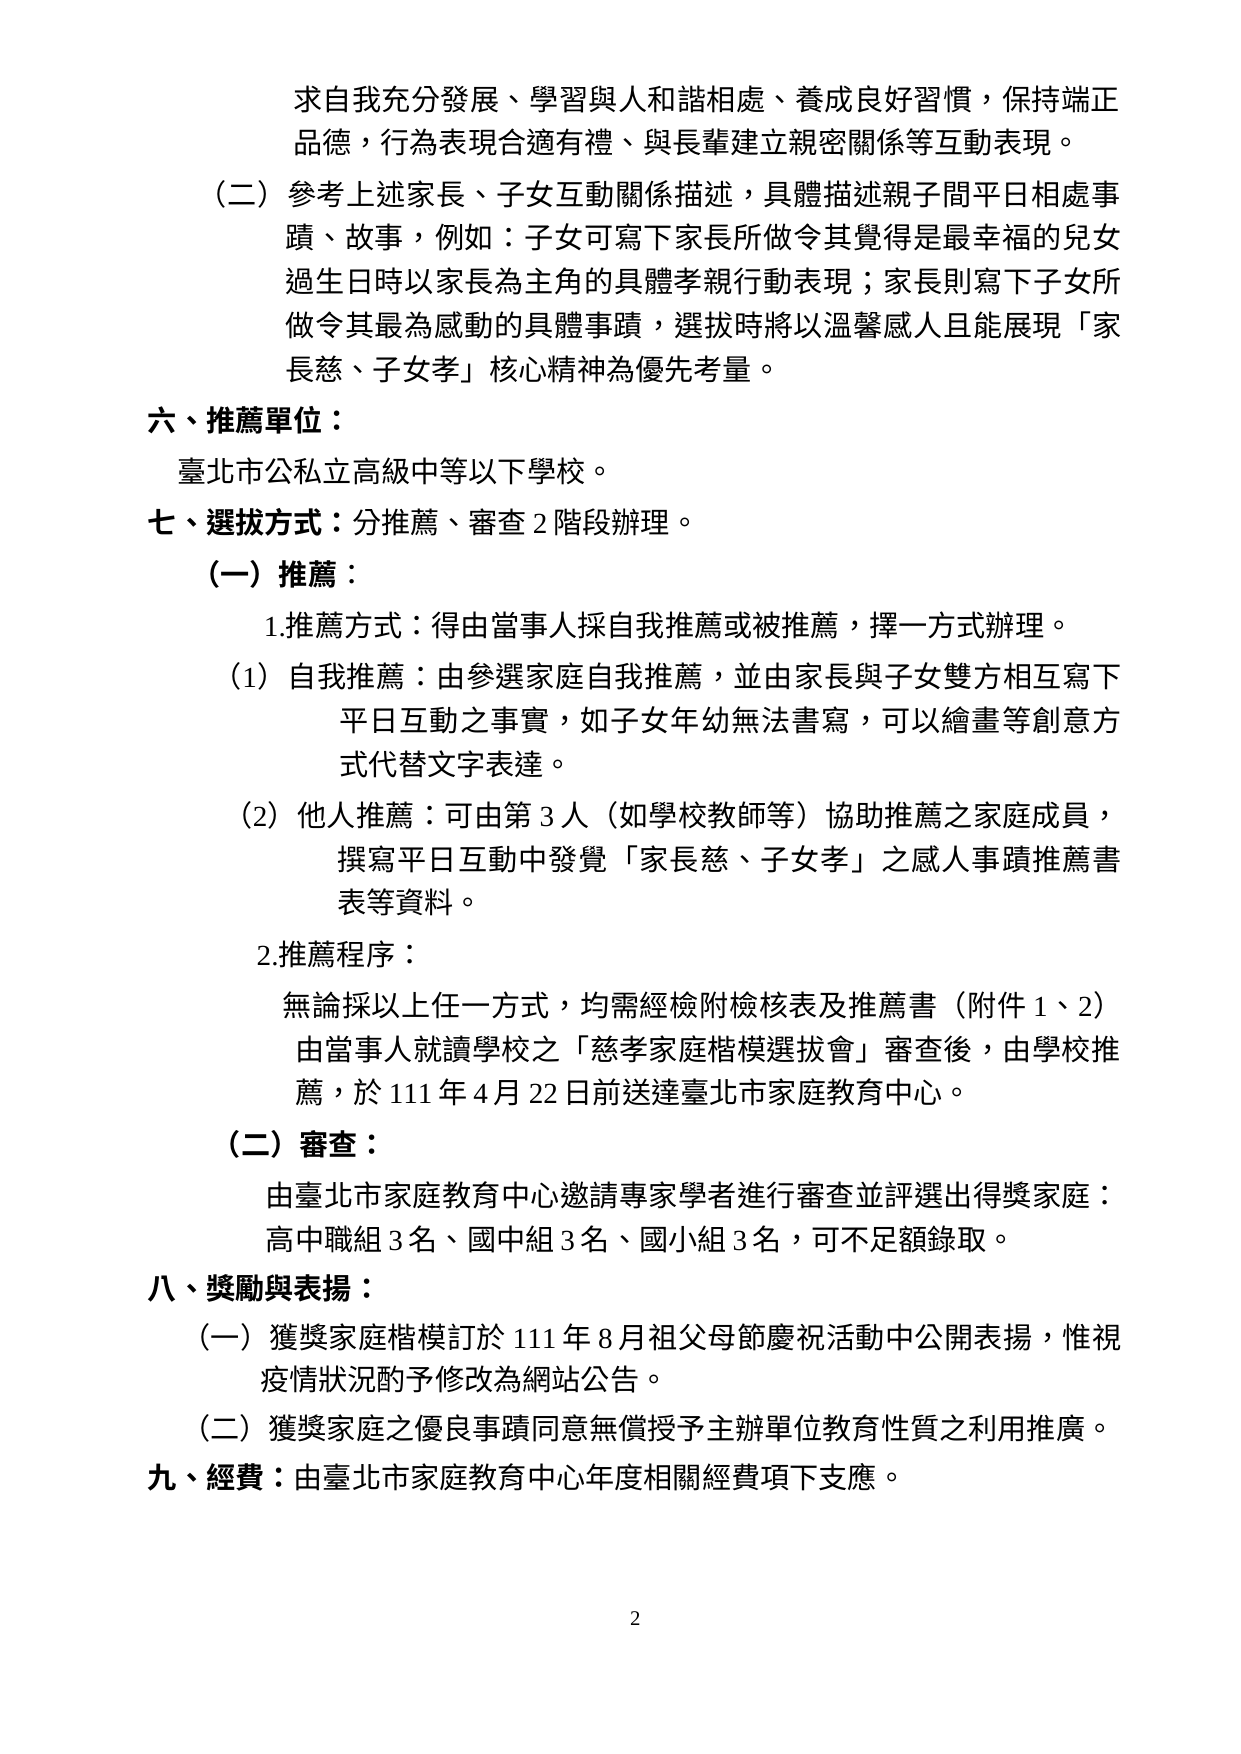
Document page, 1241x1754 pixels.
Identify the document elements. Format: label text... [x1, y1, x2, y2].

text 八、獎勵與表揚： [148, 1266, 1122, 1308]
text （一）獲獎家庭楷模訂於111年8月祖父母節慶祝活動中公開表揚，惟視疫情狀況酌予修改為網站公告。 [181, 1315, 1122, 1399]
text 1.推薦方式：得由當事人採自我推薦或被推薦，擇一方式辦理。 [264, 601, 1122, 645]
text 六、推薦單位： [148, 396, 1122, 440]
text 求自我充分發展、學習與人和諧相處、養成良好習慣，保持端正品德，行為表現合適有禮、與長輩建立親密關係等互動表現。 [264, 75, 1122, 162]
text （1）自我推薦：由參選家庭自我推薦，並由家長與子女雙方相互寫下平日互動之事實，如子女年幼無法書寫，可以繪畫等創意方式代替文字表達。 [148, 652, 1122, 784]
text 七、選拔方式：分推薦、審查2階段辦理。 [148, 499, 1122, 542]
text 無論採以上任一方式，均需經檢附檢核表及推薦書（附件1、2）由當事人就讀學校之「慈孝家庭楷模選拔會」審查後，由學校推薦，於111年4月22日前送達臺北市家庭教育中心。 [266, 981, 1122, 1112]
text 由臺北市家庭教育中心邀請專家學者進行審查並評選出得獎家庭：高中職組3名、國中組3名、國小組3名，可不足額錄取。 [265, 1171, 1122, 1259]
text （二）獲獎家庭之優良事蹟同意無償授予主辦單位教育性質之利用推廣。 [181, 1406, 1122, 1448]
text 臺北市公私立高級中等以下學校。 [148, 447, 1122, 491]
text 九、經費：由臺北市家庭教育中心年度相關經費項下支應。 [148, 1455, 1122, 1497]
text （2）他人推薦：可由第3人（如學校教師等）協助推薦之家庭成員，撰寫平日互動中發覺「家長慈、子女孝」之感人事蹟推薦書表等資料。 [177, 791, 1122, 922]
text （二）參考上述家長、子女互動關係描述，具體描述親子間平日相處事蹟、故事，例如：子女可寫下家長所做令其覺得是最幸福的兒女、過生日時以家長為主角的具體孝親行動表現；家長則寫下子女所做令其最為感動的具體事蹟，選拔時將以溫馨感人且能展現「家長慈、子女孝」核心精神為優先考量。 [198, 170, 1122, 389]
text （一）推薦： [177, 550, 1122, 594]
text 2.推薦程序： [249, 930, 1122, 974]
text （二）審查： [177, 1120, 1122, 1164]
